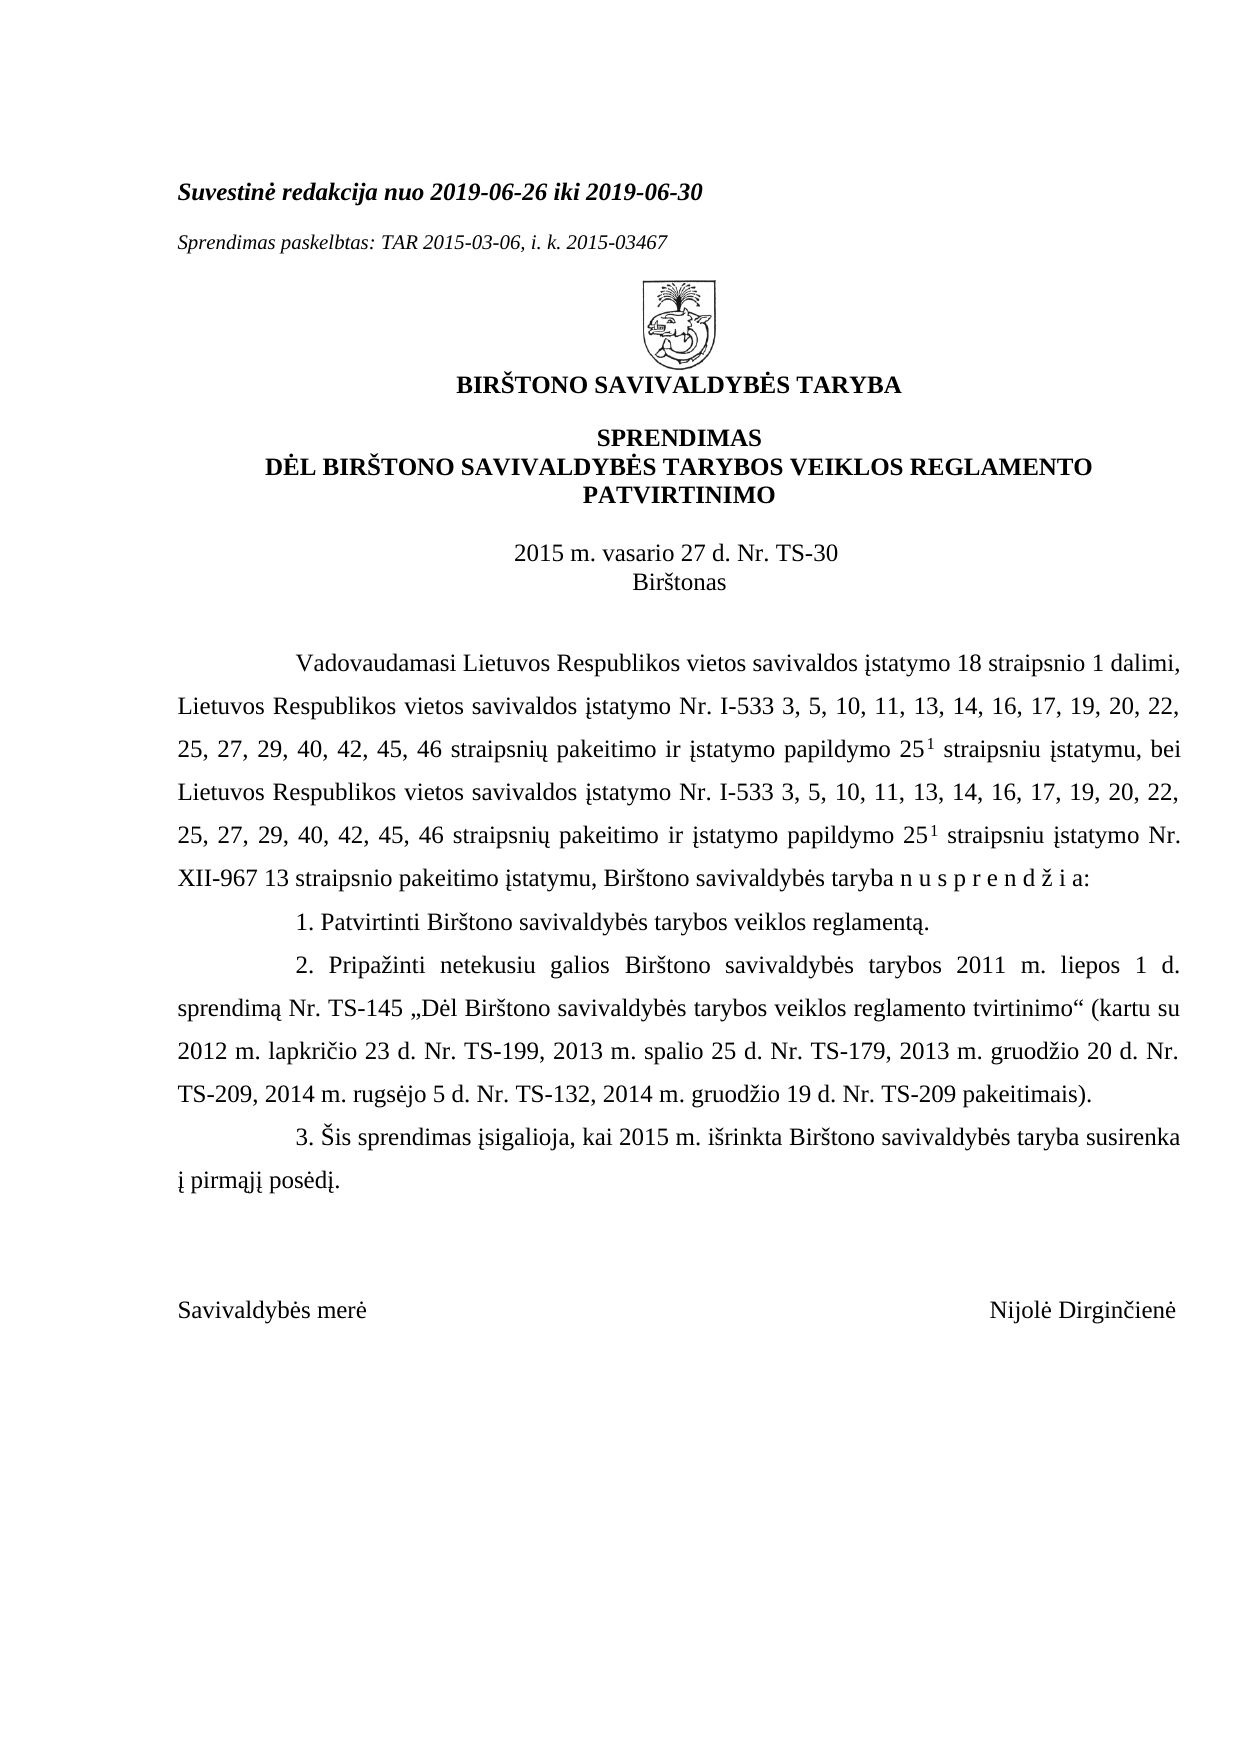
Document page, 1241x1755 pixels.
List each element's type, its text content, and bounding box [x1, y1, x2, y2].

text BIRŠTONO SAVIVALDYBĖS TARYBA [177, 370, 1181, 399]
text Vadovaudamasi Lietuvos Respublikos vietos savivaldos įstatymo 18 straipsnio 1 dalimi, Lietuvos Respublikos vietos savivaldos įstatymo Nr. I-533 3, 5, 10, 11, 13, 14, 16, 17, 19, 20, 22, 25, 27, 29, 40, 42, 45, 46 straipsnių pakeitimo ir įstatymo papildymo 251 straipsniu įstatymu, bei Lietuvos Respublikos vietos savivaldos įstatymo Nr. I-533 3, 5, 10, 11, 13, 14, 16, 17, 19, 20, 22, 25, 27, 29, 40, 42, 45, 46 straipsnių pakeitimo ir įstatymo papildymo 251 straipsniu įstatymo Nr. XII-967 13 straipsnio pakeitimo įstatymu, Birštono savivaldybės taryba n u s p r e n d ž i a: [177, 648, 1181, 892]
text Birštonas [177, 567, 1181, 595]
text Suvestinė redakcija nuo 2019-06-26 iki 2019-06-30 [177, 177, 1181, 206]
text DĖL BIRŠTONO SAVIVALDYBĖS TARYBOS VEIKLOS REGLAMENTO PATVIRTINIMO [177, 452, 1181, 509]
text 1. Patvirtinti Birštono savivaldybės tarybos veiklos reglamentą. [177, 907, 1181, 935]
text SPRENDIMAS [177, 423, 1181, 452]
text Savivaldybės merė Nijolė Dirginčienė [177, 1295, 1181, 1323]
text 3. Šis sprendimas įsigalioja, kai 2015 m. išrinkta Birštono savivaldybės taryba susirenka į pirmąjį posėdį. [177, 1122, 1181, 1194]
text Sprendimas paskelbtas: TAR 2015-03-06, i. k. 2015-03467 [177, 230, 1181, 254]
text 2. Pripažinti netekusiu galios Birštono savivaldybės tarybos 2011 m. liepos 1 d. sprendimą Nr. TS-145 „Dėl Birštono savivaldybės tarybos veiklos reglamento tvirtinimo“ (kartu su 2012 m. lapkričio 23 d. Nr. TS-199, 2013 m. spalio 25 d. Nr. TS-179, 2013 m. gruodžio 20 d. Nr. TS-209, 2014 m. rugsėjo 5 d. Nr. TS-132, 2014 m. gruodžio 19 d. Nr. TS-209 pakeitimais). [177, 950, 1181, 1108]
text 2015 m. vasario 27 d. Nr. TS-30 [177, 538, 1181, 567]
